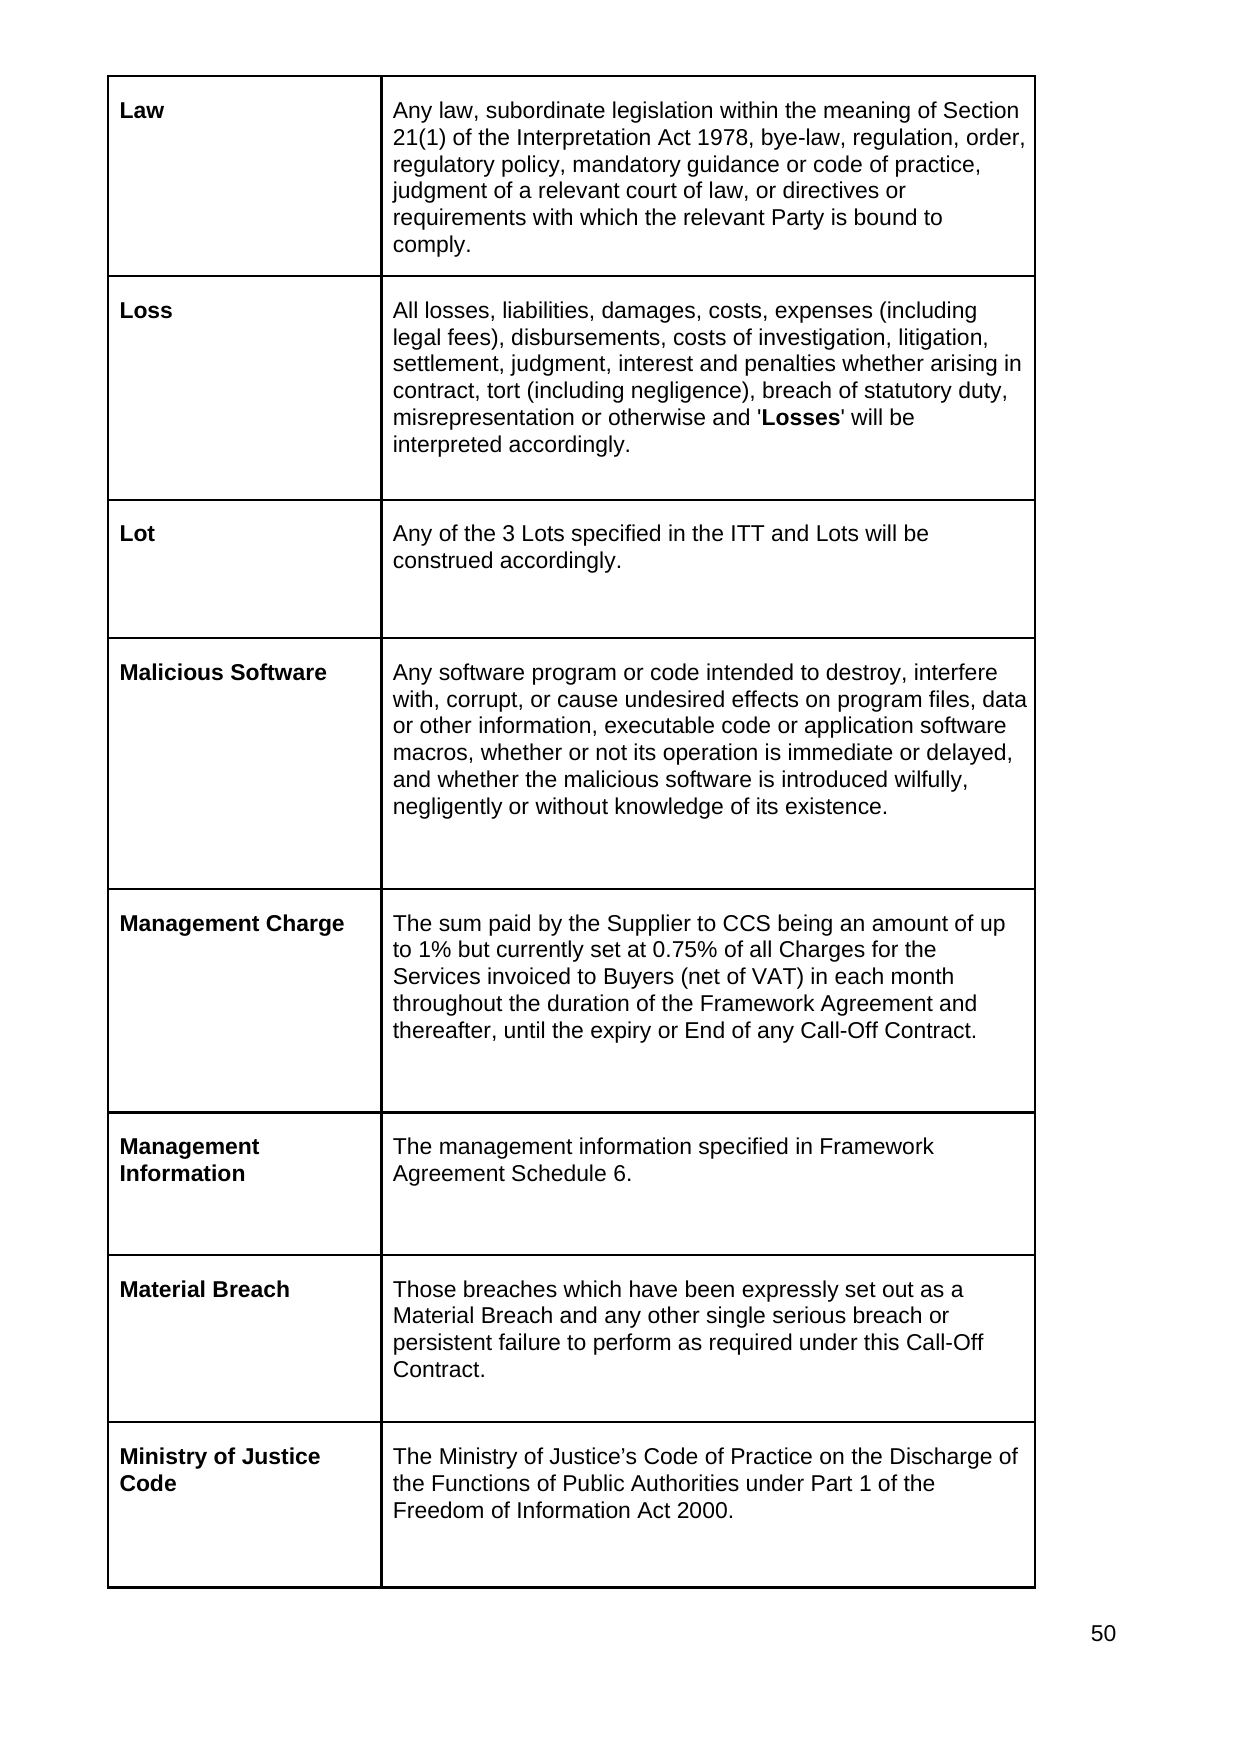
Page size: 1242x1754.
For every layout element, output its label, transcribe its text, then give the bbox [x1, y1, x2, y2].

table_cell Ministry of Justice Code [109, 1423, 380, 1586]
table_cell Any software program or code intended to destroy, interfere with, corrupt, or cause undesired effects on program files, data or other information, executable code or application software macros, whether or not its operation is immediate or delayed, and whether the malicious software is introduced wilfully, negligently or without knowledge of its existence. [383, 639, 1034, 888]
table_cell Those breaches which have been expressly set out as a Material Breach and any other single serious breach or persistent failure to perform as required under this Call-Off Contract. [383, 1256, 1034, 1421]
table_cell Management Information [109, 1114, 380, 1254]
table_cell Loss [109, 277, 380, 498]
table_cell Any law, subordinate legislation within the meaning of Section 21(1) of the Interpretation Act 1978, bye-law, regulation, order, regulatory policy, mandatory guidance or code of practice, judgment of a relevant court of law, or directives or requirements with which the relevant Party is bound to comply. [383, 77, 1034, 275]
table_cell Malicious Software [109, 639, 380, 888]
table_cell The sum paid by the Supplier to CCS being an amount of up to 1% but currently set at 0.75% of all Charges for the Services invoiced to Buyers (net of VAT) in each month throughout the duration of the Framework Agreement and thereafter, until the expiry or End of any Call-Off Contract. [383, 890, 1034, 1111]
table_cell All losses, liabilities, damages, costs, expenses (including legal fees), disbursements, costs of investigation, litigation, settlement, judgment, interest and penalties whether arising in contract, tort (including negligence), breach of statutory duty, misrepresentation or otherwise and 'Losses' will be interpreted accordingly. [383, 277, 1034, 498]
table_cell Law [109, 77, 380, 275]
table_cell The management information specified in Framework Agreement Schedule 6. [383, 1114, 1034, 1254]
table_cell Any of the 3 Lots specified in the ITT and Lots will be construed accordingly. [383, 501, 1034, 637]
table_cell Lot [109, 501, 380, 637]
table_cell The Ministry of Justice’s Code of Practice on the Discharge of the Functions of Public Authorities under Part 1 of the Freedom of Information Act 2000. [383, 1423, 1034, 1586]
table_cell Management Charge [109, 890, 380, 1111]
table_cell Material Breach [109, 1256, 380, 1421]
